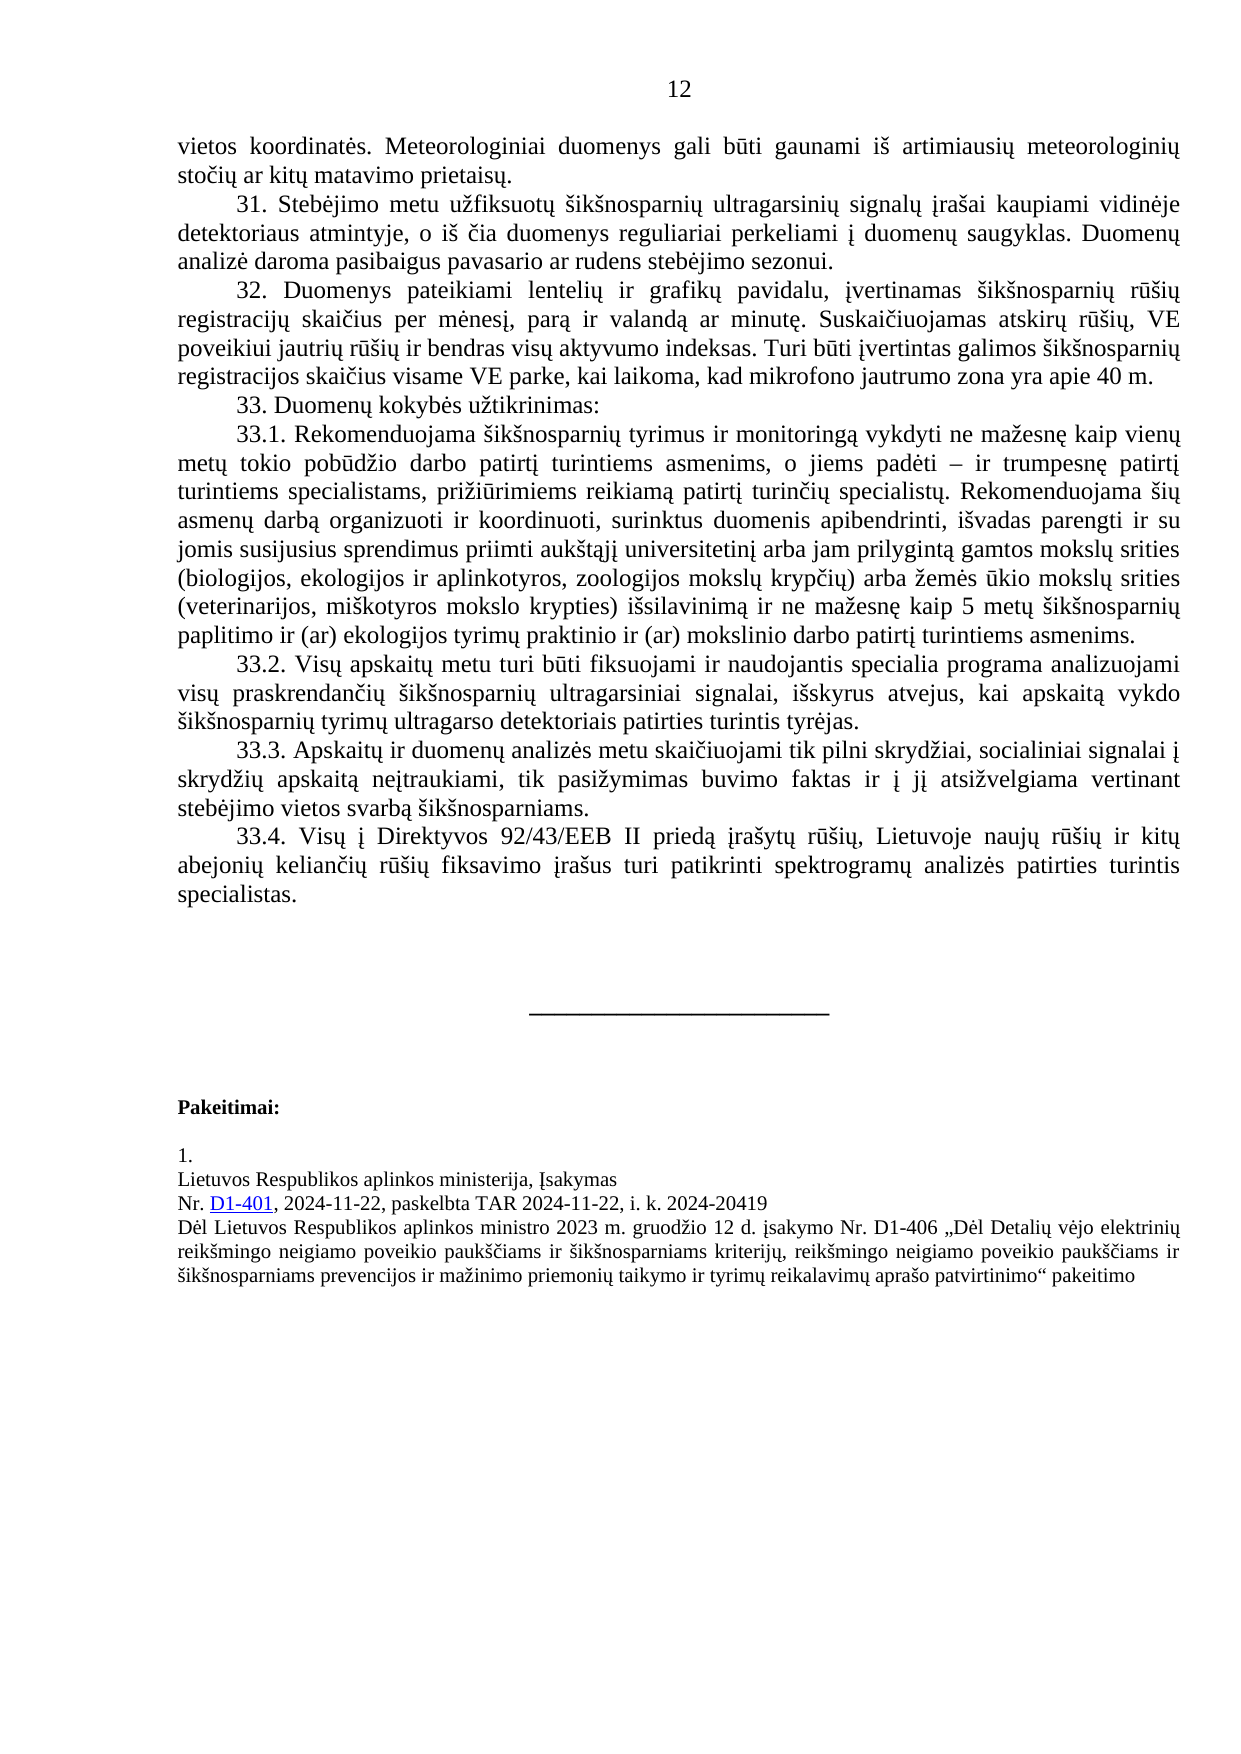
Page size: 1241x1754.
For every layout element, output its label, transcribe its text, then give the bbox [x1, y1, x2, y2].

text Lietuvos Respublikos aplinkos ministerija, Įsakymas [177, 1167, 1181, 1191]
text 33. Duomenų kokybės užtikrinimas: [177, 390, 1181, 419]
text 33.2. Visų apskaitų metu turi būti fiksuojami ir naudojantis specialia programa analizuojami visų praskrendančių šikšnosparnių ultragarsiniai signalai, išskyrus atvejus, kai apskaitą vykdo šikšnosparnių tyrimų ultragarso detektoriais patirties turintis tyrėjas. [177, 649, 1181, 735]
text 33.3. Apskaitų ir duomenų analizės metu skaičiuojami tik pilni skrydžiai, socialiniai signalai į skrydžių apskaitą neįtraukiami, tik pasižymimas buvimo faktas ir į jį atsižvelgiama vertinant stebėjimo vietos svarbą šikšnosparniams. [177, 735, 1181, 821]
text vietos koordinatės. Meteorologiniai duomenys gali būti gaunami iš artimiausių meteorologinių stočių ar kitų matavimo prietaisų. [177, 131, 1181, 189]
text 31. Stebėjimo metu užfiksuotų šikšnosparnių ultragarsinių signalų įrašai kaupiami vidinėje detektoriaus atmintyje, o iš čia duomenys reguliariai perkeliami į duomenų saugyklas. Duomenų analizė daroma pasibaigus pavasario ar rudens stebėjimo sezonui. [177, 189, 1181, 275]
text 33.1. Rekomenduojama šikšnosparnių tyrimus ir monitoringą vykdyti ne mažesnę kaip vienų metų tokio pobūdžio darbo patirtį turintiems asmenims, o jiems padėti – ir trumpesnę patirtį turintiems specialistams, prižiūrimiems reikiamą patirtį turinčių specialistų. Rekomenduojama šių asmenų darbą organizuoti ir koordinuoti, surinktus duomenis apibendrinti, išvadas parengti ir su jomis susijusius sprendimus priimti aukštąjį universitetinį arba jam prilygintą gamtos mokslų srities (biologijos, ekologijos ir aplinkotyros, zoologijos mokslų krypčių) arba žemės ūkio mokslų srities (veterinarijos, miškotyros mokslo krypties) išsilavinimą ir ne mažesnę kaip 5 metų šikšnosparnių paplitimo ir (ar) ekologijos tyrimų praktinio ir (ar) mokslinio darbo patirtį turintiems asmenims. [177, 419, 1181, 649]
text Pakeitimai: [177, 1095, 1181, 1119]
text Dėl Lietuvos Respublikos aplinkos ministro 2023 m. gruodžio 12 d. įsakymo Nr. D1-406 „Dėl Detalių vėjo elektrinių reikšmingo neigiamo poveikio paukščiams ir šikšnosparniams kriterijų, reikšmingo neigiamo poveikio paukščiams ir šikšnosparniams prevencijos ir mažinimo priemonių taikymo ir tyrimų reikalavimų aprašo patvirtinimo“ pakeitimo [177, 1215, 1181, 1287]
text ________________________ [177, 989, 1181, 1018]
text 32. Duomenys pateikiami lentelių ir grafikų pavidalu, įvertinamas šikšnosparnių rūšių registracijų skaičius per mėnesį, parą ir valandą ar minutę. Suskaičiuojamas atskirų rūšių, VE poveikiui jautrių rūšių ir bendras visų aktyvumo indeksas. Turi būti įvertintas galimos šikšnosparnių registracijos skaičius visame VE parke, kai laikoma, kad mikrofono jautrumo zona yra apie 40 m. [177, 275, 1181, 390]
text Nr. D1-401, 2024-11-22, paskelbta TAR 2024-11-22, i. k. 2024-20419 [177, 1191, 1181, 1215]
text 33.4. Visų į Direktyvos 92/43/EEB II priedą įrašytų rūšių, Lietuvoje naujų rūšių ir kitų abejonių keliančių rūšių fiksavimo įrašus turi patikrinti spektrogramų analizės patirties turintis specialistas. [177, 821, 1181, 908]
text 1. [177, 1143, 1181, 1167]
